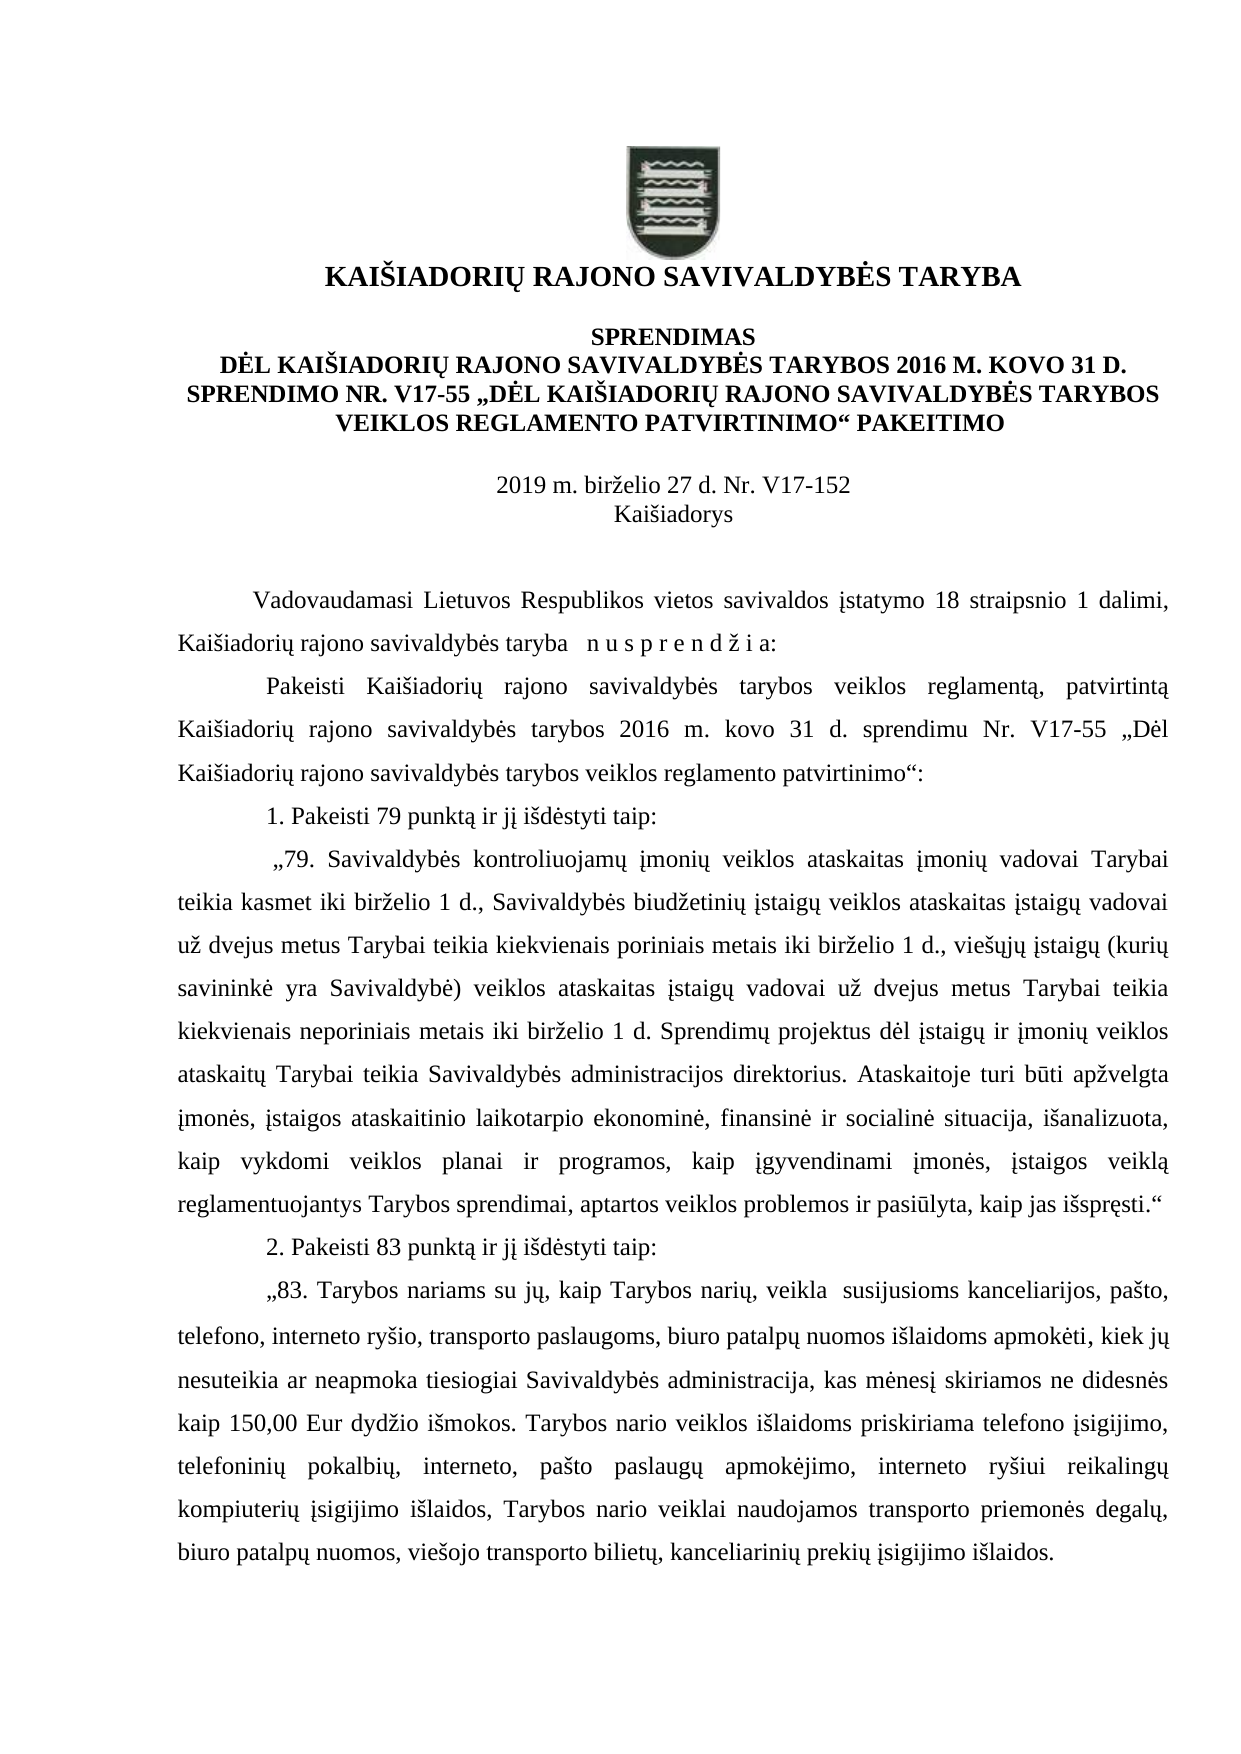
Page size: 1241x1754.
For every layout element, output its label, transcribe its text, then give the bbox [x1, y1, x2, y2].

text KAIŠIADORIŲ RAJONO SAVIVALDYBĖS TARYBA [177, 259, 1169, 293]
text DĖL KAIŠIADORIŲ RAJONO SAVIVALDYBĖS TARYBOS 2016 M. KOVO 31 D. SPRENDIMO NR. V17-55 „DĖL KAIŠIADORIŲ RAJONO SAVIVALDYBĖS TARYBOS VEIKLOS REGLAMENTO PATVIRTINIMO“ PAKEITIMO [177, 350, 1169, 437]
text Vadovaudamasi Lietuvos Respublikos vietos savivaldos įstatymo 18 straipsnio 1 dalimi, Kaišiadorių rajono savivaldybės taryba n u s p r e n d ž i a: [177, 585, 1169, 657]
text „83. Tarybos nariams su jų, kaip Tarybos narių, veikla susijusioms kanceliarijos, pašto, telefono, interneto ryšio, transporto paslaugoms, biuro patalpų nuomos išlaidoms apmokėti, kiek jų nesuteikia ar neapmoka tiesiogiai Savivaldybės administracija, kas mėnesį skiriamos ne didesnės kaip 150,00 Eur dydžio išmokos. Tarybos nario veiklos išlaidoms priskiriama telefono įsigijimo, telefoninių pokalbių, interneto, pašto paslaugų apmokėjimo, interneto ryšiui reikalingų kompiuterių įsigijimo išlaidos, Tarybos nario veiklai naudojamos transporto priemonės degalų, biuro patalpų nuomos, viešojo transporto bilietų, kanceliarinių prekių įsigijimo išlaidos. [177, 1275, 1169, 1566]
text Kaišiadorys [177, 499, 1169, 528]
text „79. Savivaldybės kontroliuojamų įmonių veiklos ataskaitas įmonių vadovai Tarybai teikia kasmet iki birželio 1 d., Savivaldybės biudžetinių įstaigų veiklos ataskaitas įstaigų vadovai už dvejus metus Tarybai teikia kiekvienais poriniais metais iki birželio 1 d., viešųjų įstaigų (kurių savininkė yra Savivaldybė) veiklos ataskaitas įstaigų vadovai už dvejus metus Tarybai teikia kiekvienais neporiniais metais iki birželio 1 d. Sprendimų projektus dėl įstaigų ir įmonių veiklos ataskaitų Tarybai teikia Savivaldybės administracijos direktorius. Ataskaitoje turi būti apžvelgta įmonės, įstaigos ataskaitinio laikotarpio ekonominė, finansinė ir socialinė situacija, išanalizuota, kaip vykdomi veiklos planai ir programos, kaip įgyvendinami įmonės, įstaigos veiklą reglamentuojantys Tarybos sprendimai, aptartos veiklos problemos ir pasiūlyta, kaip jas išspręsti.“ [177, 844, 1169, 1218]
text Pakeisti Kaišiadorių rajono savivaldybės tarybos veiklos reglamentą, patvirtintą Kaišiadorių rajono savivaldybės tarybos 2016 m. kovo 31 d. sprendimu Nr. V17-55 „Dėl Kaišiadorių rajono savivaldybės tarybos veiklos reglamento patvirtinimo“: [177, 671, 1169, 786]
text SPRENDIMAS [177, 322, 1169, 350]
text 1. Pakeisti 79 punktą ir jį išdėstyti taip: [177, 801, 1169, 829]
text 2019 m. birželio 27 d. Nr. V17-152 [177, 470, 1169, 499]
text 2. Pakeisti 83 punktą ir jį išdėstyti taip: [177, 1232, 1169, 1261]
